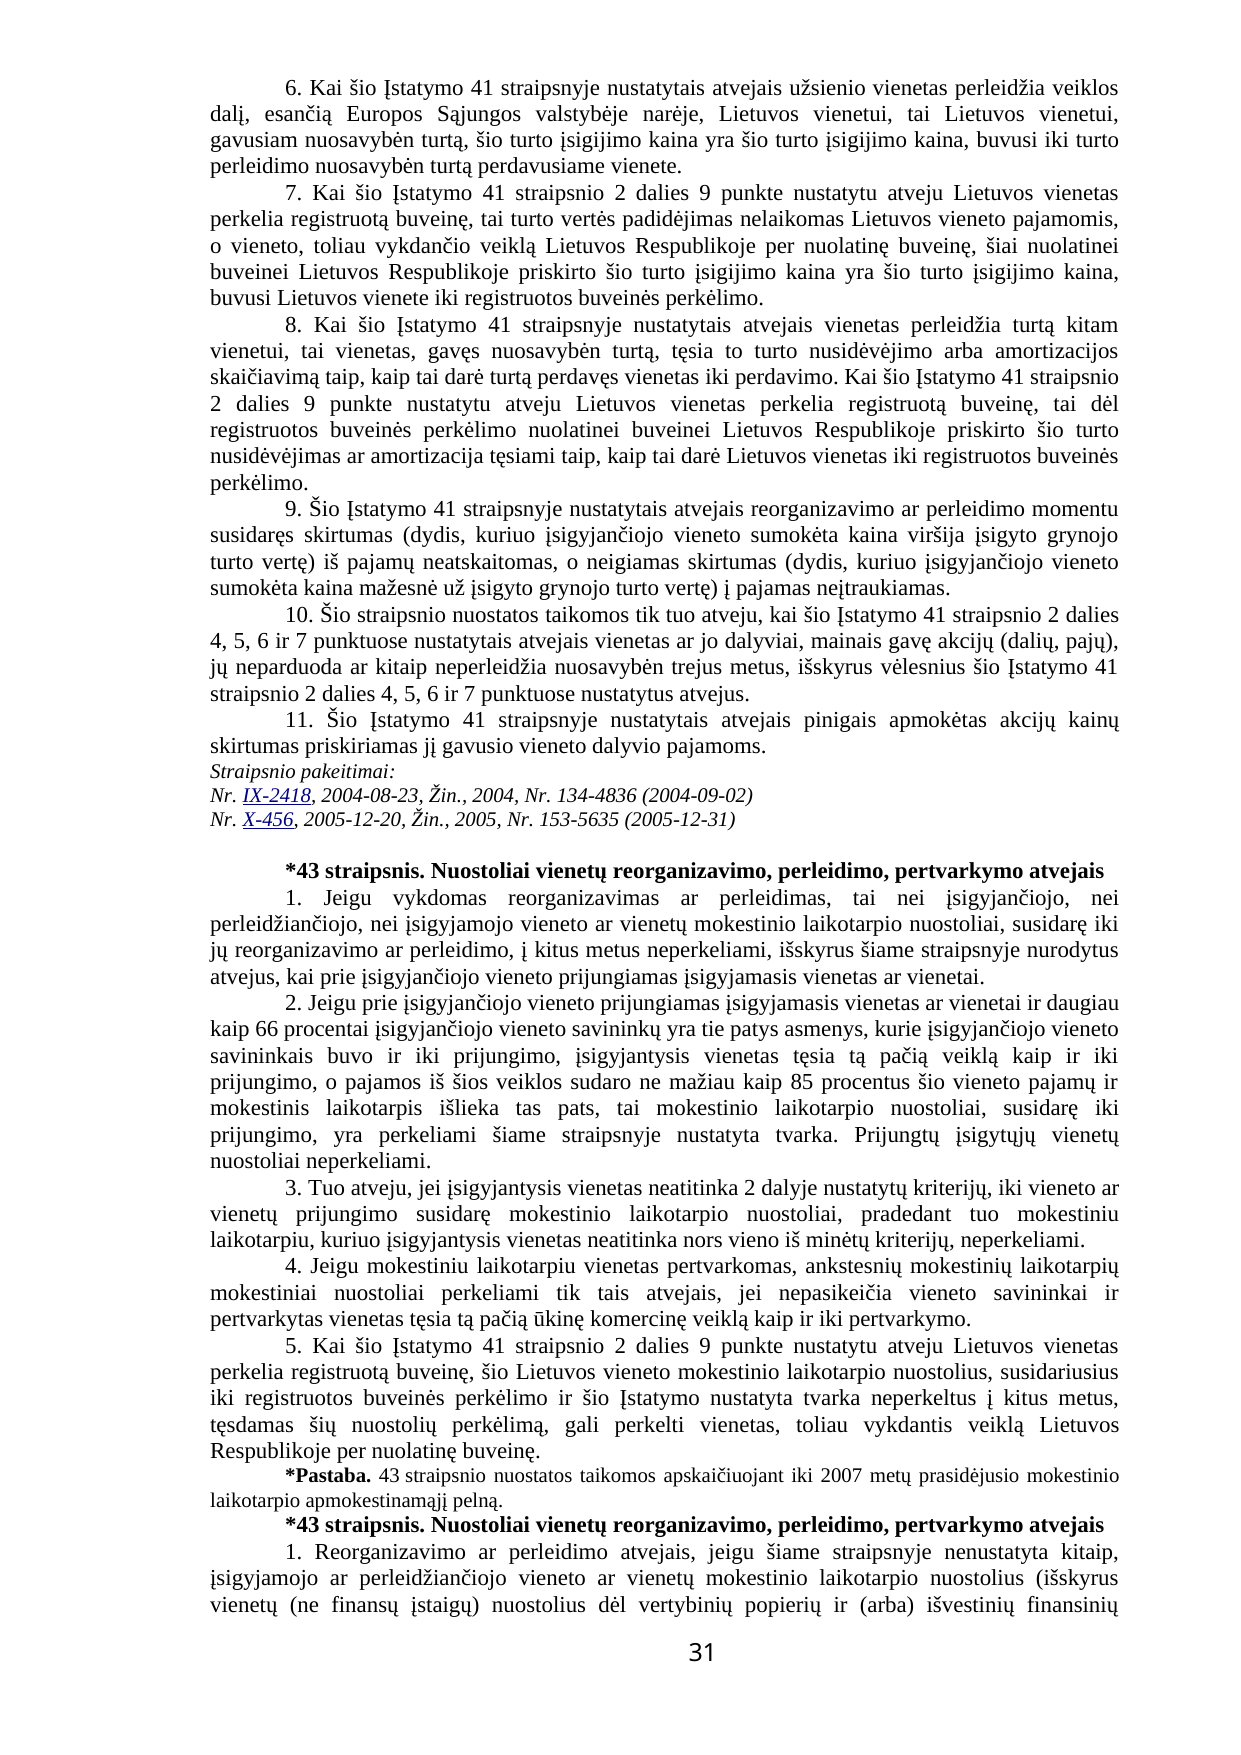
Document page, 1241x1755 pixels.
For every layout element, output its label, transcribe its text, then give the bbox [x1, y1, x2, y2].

text 8. Kai šio Įstatymo 41 straipsnyje nustatytais atvejais vienetas perleidžia turtą kitam vienetui, tai vienetas, gavęs nuosavybėn turtą, tęsia to turto nusidėvėjimo arba amortizacijos skaičiavimą taip, kaip tai darė turtą perdavęs vienetas iki perdavimo. Kai šio Įstatymo 41 straipsnio 2 dalies 9 punkte nustatytu atveju Lietuvos vienetas perkelia registruotą buveinę, tai dėl registruotos buveinės perkėlimo nuolatinei buveinei Lietuvos Respublikoje priskirto šio turto nusidėvėjimas ar amortizacija tęsiami taip, kaip tai darė Lietuvos vienetas iki registruotos buveinės perkėlimo. [210, 311, 1120, 495]
text *Pastaba. 43 straipsnio nuostatos taikomos apskaičiuojant iki 2007 metų prasidėjusio mokestinio laikotarpio apmokestinamąjį pelną. [210, 1463, 1120, 1512]
text 4. Jeigu mokestiniu laikotarpiu vienetas pertvarkomas, ankstesnių mokestinių laikotarpių mokestiniai nuostoliai perkeliami tik tais atvejais, jei nepasikeičia vieneto savininkai ir pertvarkytas vienetas tęsia tą pačią ūkinę komercinę veiklą kaip ir iki pertvarkymo. [210, 1253, 1120, 1332]
text 5. Kai šio Įstatymo 41 straipsnio 2 dalies 9 punkte nustatytu atveju Lietuvos vienetas perkelia registruotą buveinę, šio Lietuvos vieneto mokestinio laikotarpio nuostolius, susidariusius iki registruotos buveinės perkėlimo ir šio Įstatymo nustatyta tvarka neperkeltus į kitus metus, tęsdamas šių nuostolių perkėlimą, gali perkelti vienetas, toliau vykdantis veiklą Lietuvos Respublikoje per nuolatinę buveinę. [210, 1332, 1120, 1463]
text 9. Šio Įstatymo 41 straipsnyje nustatytais atvejais reorganizavimo ar perleidimo momentu susidaręs skirtumas (dydis, kuriuo įsigyjančiojo vieneto sumokėta kaina viršija įsigyto grynojo turto vertę) iš pajamų neatskaitomas, o neigiamas skirtumas (dydis, kuriuo įsigyjančiojo vieneto sumokėta kaina mažesnė už įsigyto grynojo turto vertę) į pajamas neįtraukiamas. [210, 495, 1120, 601]
text Nr. IX-2418, 2004-08-23, Žin., 2004, Nr. 134-4836 (2004-09-02) [210, 783, 1120, 807]
text 10. Šio straipsnio nuostatos taikomos tik tuo atveju, kai šio Įstatymo 41 straipsnio 2 dalies 4, 5, 6 ir 7 punktuose nustatytais atvejais vienetas ar jo dalyviai, mainais gavę akcijų (dalių, pajų), jų neparduoda ar kitaip neperleidžia nuosavybėn trejus metus, išskyrus vėlesnius šio Įstatymo 41 straipsnio 2 dalies 4, 5, 6 ir 7 punktuose nustatytus atvejus. [210, 601, 1120, 706]
text 11. Šio Įstatymo 41 straipsnyje nustatytais atvejais pinigais apmokėtas akcijų kainų skirtumas priskiriamas jį gavusio vieneto dalyvio pajamoms. [210, 706, 1120, 759]
text 7. Kai šio Įstatymo 41 straipsnio 2 dalies 9 punkte nustatytu atveju Lietuvos vienetas perkelia registruotą buveinę, tai turto vertės padidėjimas nelaikomas Lietuvos vieneto pajamomis, o vieneto, toliau vykdančio veiklą Lietuvos Respublikoje per nuolatinę buveinę, šiai nuolatinei buveinei Lietuvos Respublikoje priskirto šio turto įsigijimo kaina yra šio turto įsigijimo kaina, buvusi Lietuvos vienete iki registruotos buveinės perkėlimo. [210, 179, 1120, 311]
text 2. Jeigu prie įsigyjančiojo vieneto prijungiamas įsigyjamasis vienetas ar vienetai ir daugiau kaip 66 procentai įsigyjančiojo vieneto savininkų yra tie patys asmenys, kurie įsigyjančiojo vieneto savininkais buvo ir iki prijungimo, įsigyjantysis vienetas tęsia tą pačią veiklą kaip ir iki prijungimo, o pajamos iš šios veiklos sudaro ne mažiau kaip 85 procentus šio vieneto pajamų ir mokestinis laikotarpis išlieka tas pats, tai mokestinio laikotarpio nuostoliai, susidarę iki prijungimo, yra perkeliami šiame straipsnyje nustatyta tvarka. Prijungtų įsigytųjų vienetų nuostoliai neperkeliami. [210, 989, 1120, 1173]
text 1. Reorganizavimo ar perleidimo atvejais, jeigu šiame straipsnyje nenustatyta kitaip, įsigyjamojo ar perleidžiančiojo vieneto ar vienetų mokestinio laikotarpio nuostolius (išskyrus vienetų (ne finansų įstaigų) nuostolius dėl vertybinių popierių ir (arba) išvestinių finansinių [210, 1538, 1120, 1617]
text Nr. X-456, 2005-12-20, Žin., 2005, Nr. 153-5635 (2005-12-31) [210, 807, 1120, 831]
text 3. Tuo atveju, jei įsigyjantysis vienetas neatitinka 2 dalyje nustatytų kriterijų, iki vieneto ar vienetų prijungimo susidarę mokestinio laikotarpio nuostoliai, pradedant tuo mokestiniu laikotarpiu, kuriuo įsigyjantysis vienetas neatitinka nors vieno iš minėtų kriterijų, neperkeliami. [210, 1173, 1120, 1253]
text Straipsnio pakeitimai: [210, 759, 1120, 783]
text 1. Jeigu vykdomas reorganizavimas ar perleidimas, tai nei įsigyjančiojo, nei perleidžiančiojo, nei įsigyjamojo vieneto ar vienetų mokestinio laikotarpio nuostoliai, susidarę iki jų reorganizavimo ar perleidimo, į kitus metus neperkeliami, išskyrus šiame straipsnyje nurodytus atvejus, kai prie įsigyjančiojo vieneto prijungiamas įsigyjamasis vienetas ar vienetai. [210, 884, 1120, 989]
text *43 straipsnis. Nuostoliai vienetų reorganizavimo, perleidimo, pertvarkymo atvejais [210, 857, 1120, 884]
text 6. Kai šio Įstatymo 41 straipsnyje nustatytais atvejais užsienio vienetas perleidžia veiklos dalį, esančią Europos Sąjungos valstybėje narėje, Lietuvos vienetui, tai Lietuvos vienetui, gavusiam nuosavybėn turtą, šio turto įsigijimo kaina yra šio turto įsigijimo kaina, buvusi iki turto perleidimo nuosavybėn turtą perdavusiame vienete. [210, 73, 1120, 179]
text *43 straipsnis. Nuostoliai vienetų reorganizavimo, perleidimo, pertvarkymo atvejais [285, 1512, 1120, 1538]
